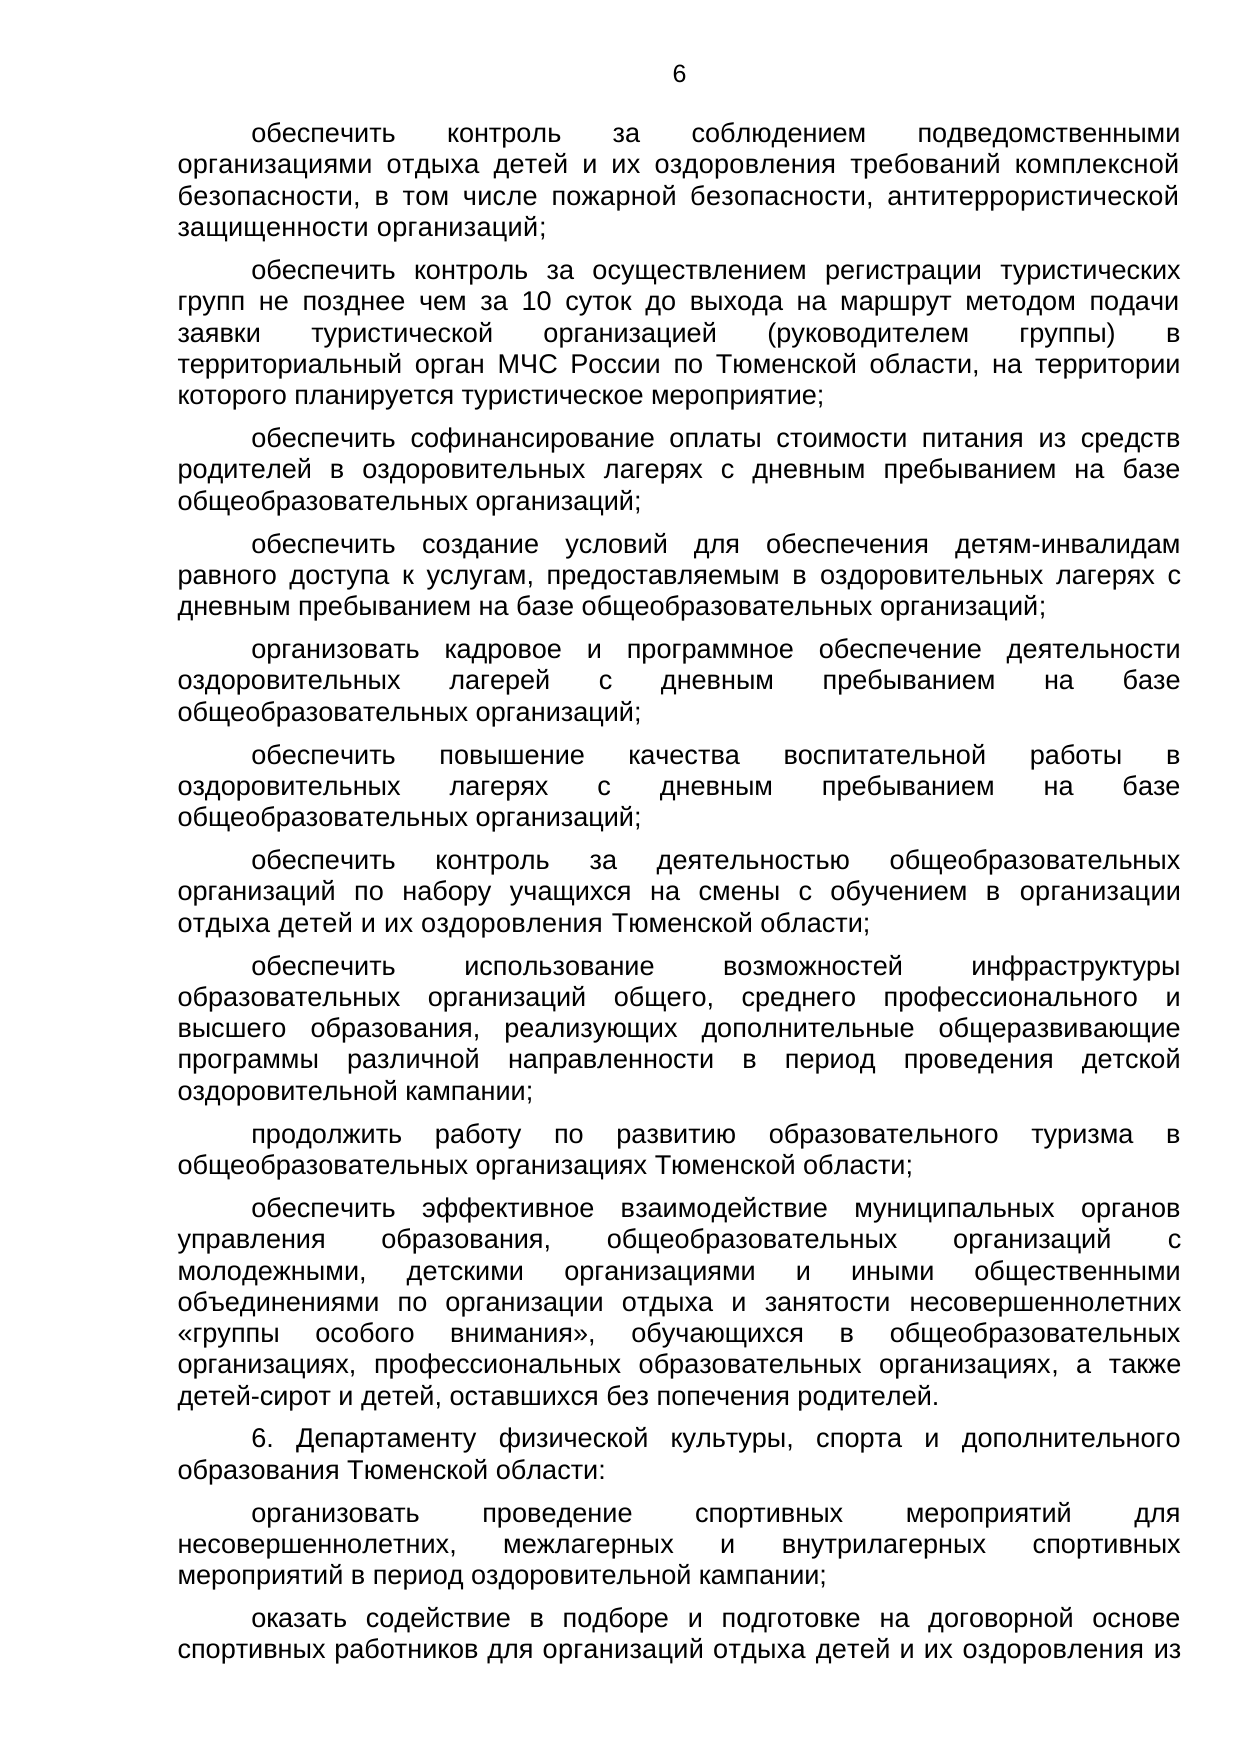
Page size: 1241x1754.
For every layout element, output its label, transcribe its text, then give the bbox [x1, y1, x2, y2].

text обеспечить повышение качества воспитательной работы в оздоровительных лагерях с дневным пребыванием на базе общеобразовательных организаций; [177, 739, 1181, 832]
text оказать содействие в подборе и подготовке на договорной основе спортивных работников для организаций отдыха детей и их оздоровления из [177, 1602, 1181, 1665]
text 6. Департаменту физической культуры, спорта и дополнительного образования Тюменской области: [177, 1422, 1181, 1485]
text обеспечить использование возможностей инфраструктуры образовательных организаций общего, среднего профессионального и высшего образования, реализующих дополнительные общеразвивающие программы различной направленности в период проведения детской оздоровительной кампании; [177, 950, 1181, 1106]
text обеспечить создание условий для обеспечения детям-инвалидам равного доступа к услугам, предоставляемым в оздоровительных лагерях с дневным пребыванием на базе общеобразовательных организаций; [177, 528, 1181, 621]
text обеспечить контроль за осуществлением регистрации туристических групп не позднее чем за 10 суток до выхода на маршрут методом подачи заявки туристической организацией (руководителем группы) в территориальный орган МЧС России по Тюменской области, на территории которого планируется туристическое мероприятие; [177, 254, 1181, 410]
text продолжить работу по развитию образовательного туризма в общеобразовательных организациях Тюменской области; [177, 1118, 1181, 1180]
text обеспечить контроль за соблюдением подведомственными организациями отдыха детей и их оздоровления требований комплексной безопасности, в том числе пожарной безопасности, антитеррористической защищенности организаций; [177, 117, 1181, 242]
text обеспечить софинансирование оплаты стоимости питания из средств родителей в оздоровительных лагерях с дневным пребыванием на базе общеобразовательных организаций; [177, 422, 1181, 516]
text организовать проведение спортивных мероприятий для несовершеннолетних, межлагерных и внутрилагерных спортивных мероприятий в период оздоровительной кампании; [177, 1497, 1181, 1591]
text обеспечить эффективное взаимодействие муниципальных органов управления образования, общеобразовательных организаций с молодежными, детскими организациями и иными общественными объединениями по организации отдыха и занятости несовершеннолетних «группы особого внимания», обучающихся в общеобразовательных организациях, профессиональных образовательных организациях, а также детей-сирот и детей, оставшихся без попечения родителей. [177, 1192, 1181, 1411]
text организовать кадровое и программное обеспечение деятельности оздоровительных лагерей с дневным пребыванием на базе общеобразовательных организаций; [177, 633, 1181, 727]
text обеспечить контроль за деятельностью общеобразовательных организаций по набору учащихся на смены с обучением в организации отдыха детей и их оздоровления Тюменской области; [177, 844, 1181, 938]
